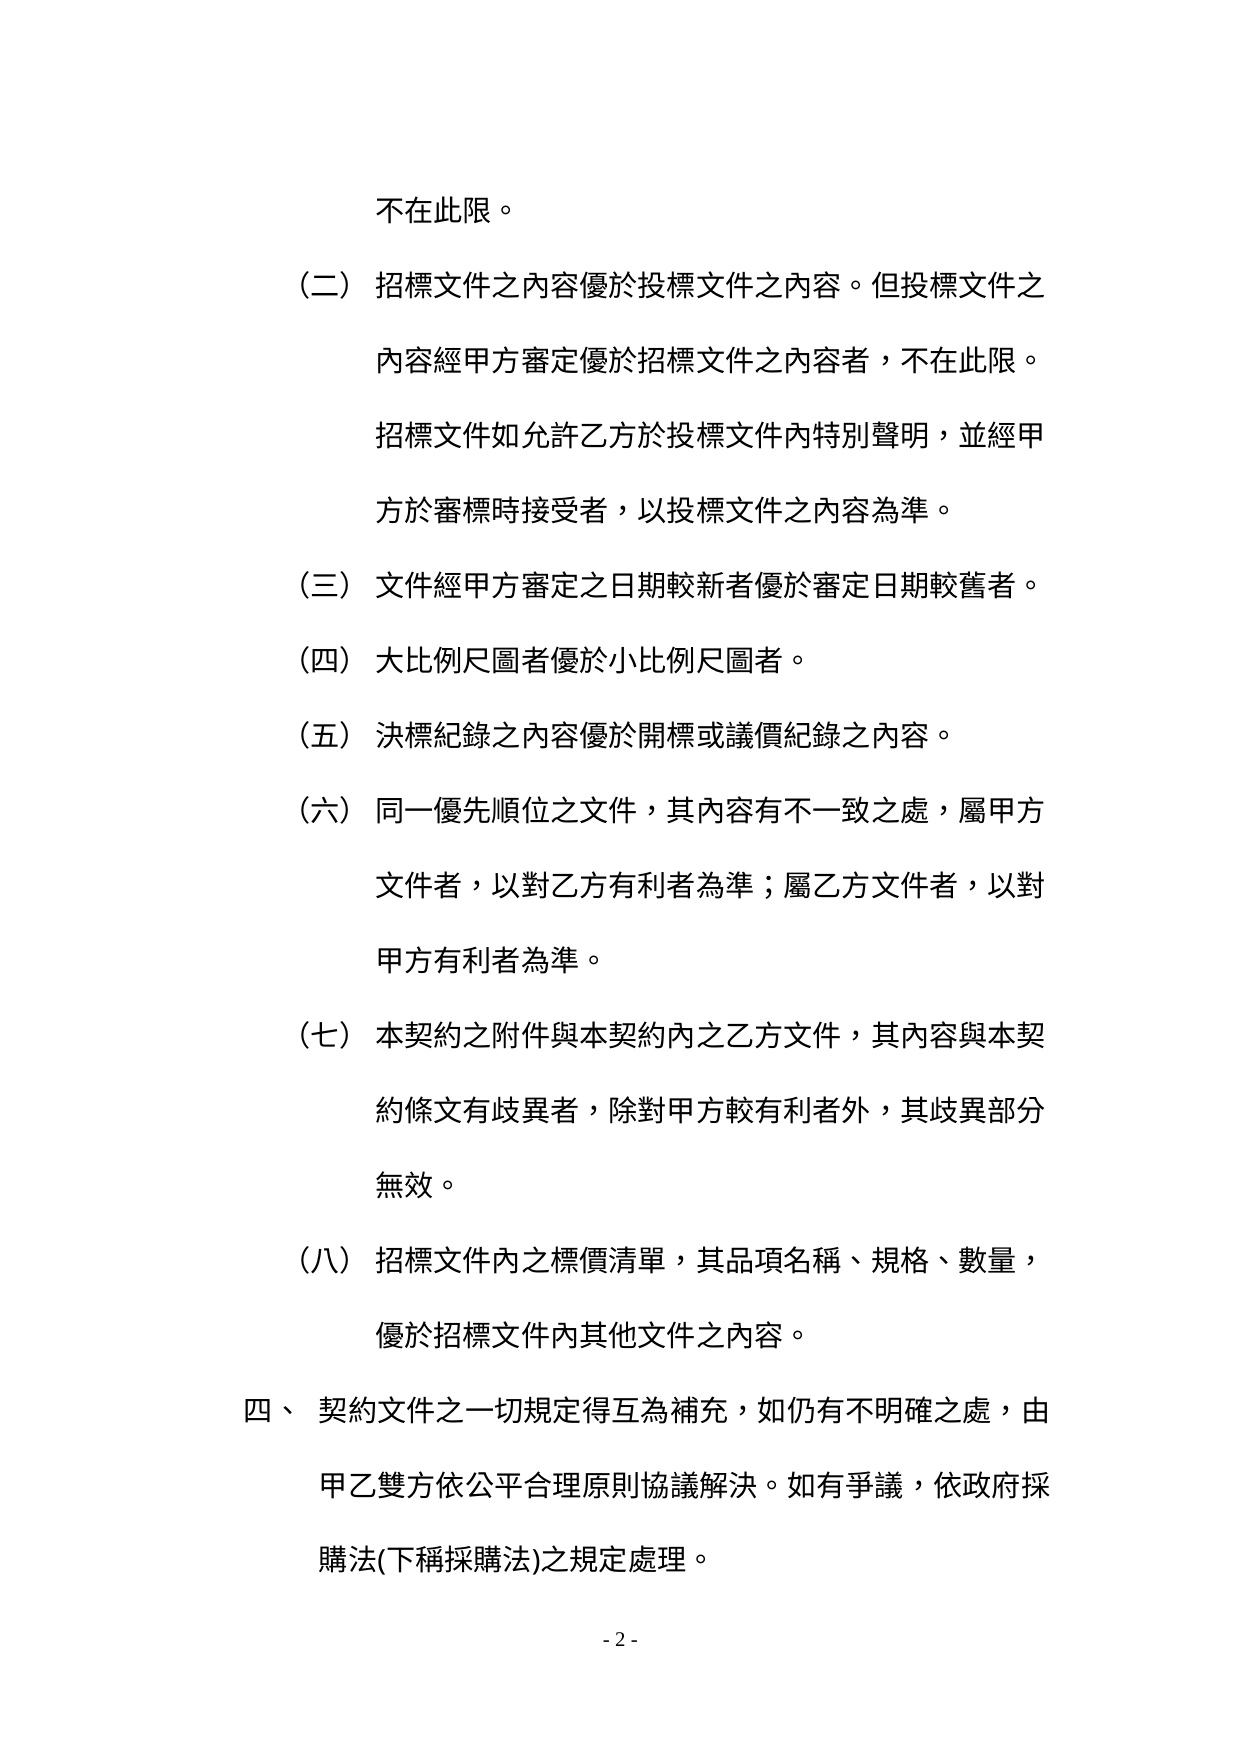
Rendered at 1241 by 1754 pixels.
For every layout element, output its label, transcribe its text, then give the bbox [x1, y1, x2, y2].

list 同一優先順位之文件，其內容有不一致之處，屬甲方文件者，以對乙方有利者為準；屬乙方文件者，以對甲方有利者為準。 [281, 764, 1047, 989]
list 契約文件之一切規定得互為補充，如仍有不明確之處，由甲乙雙方依公平合理原則協議解決。如有爭議，依政府採購法(下稱採購法)之規定處理。 [244, 1364, 1053, 1589]
list 招標文件內之標價清單，其品項名稱、規格、數量，優於招標文件內其他文件之內容。 [281, 1214, 1047, 1364]
list 決標紀錄之內容優於開標或議價紀錄之內容。 [281, 689, 1047, 764]
list 招標文件內之投標須知及契約條款優於招標文件內之其他文件所附記之條款。但附記之條款有特別聲明者，不在此限。 [281, 164, 1047, 239]
list 本契約之附件與本契約內之乙方文件，其內容與本契約條文有歧異者，除對甲方較有利者外，其歧異部分無效。 [281, 989, 1047, 1214]
list 大比例尺圖者優於小比例尺圖者。 [281, 614, 1047, 689]
list 招標文件之內容優於投標文件之內容。但投標文件之內容經甲方審定優於招標文件之內容者，不在此限。招標文件如允許乙方於投標文件內特別聲明，並經甲方於審標時接受者，以投標文件之內容為準。 [281, 239, 1047, 539]
list 文件經甲方審定之日期較新者優於審定日期較舊者。 [281, 539, 1047, 614]
